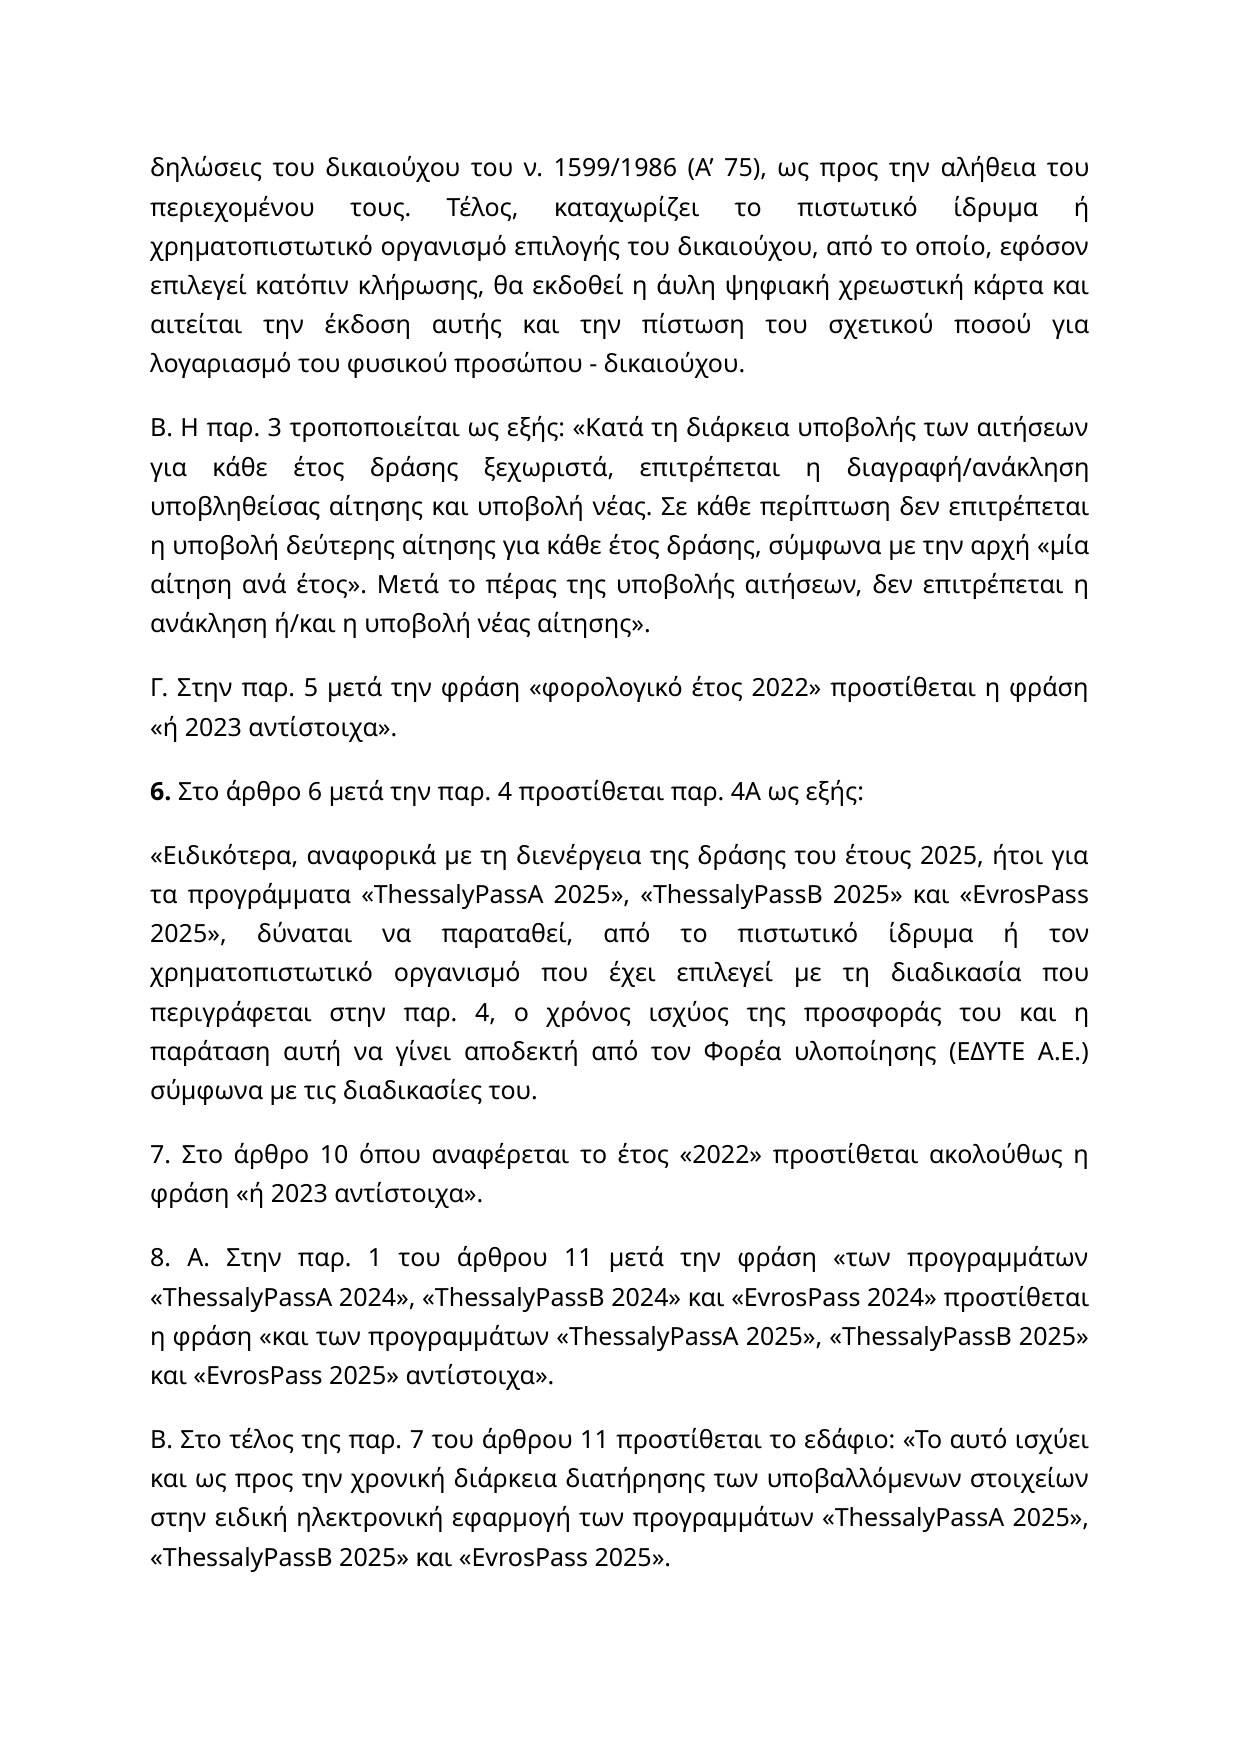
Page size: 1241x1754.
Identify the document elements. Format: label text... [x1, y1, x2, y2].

text Β. Η παρ. 3 τροποποιείται ως εξής: «Κατά τη διάρκεια υποβολής των αιτήσεων για κάθε έτος δράσης ξεχωριστά, επιτρέπεται η διαγραφή/ανάκληση υποβληθείσας αίτησης και υποβολή νέας. Σε κάθε περίπτωση δεν επιτρέπεται η υποβολή δεύτερης αίτησης για κάθε έτος δράσης, σύμφωνα με την αρχή «μία αίτηση ανά έτος». Μετά το πέρας της υποβολής αιτήσεων, δεν επιτρέπεται η ανάκληση ή/και η υποβολή νέας αίτησης». [150, 410, 1090, 640]
text Β. Στο τέλος της παρ. 7 του άρθρου 11 προστίθεται το εδάφιο: «Το αυτό ισχύει και ως προς την χρονική διάρκεια διατήρησης των υποβαλλόμενων στοιχείων στην ειδική ηλεκτρονική εφαρμογή των προγραμμάτων «ThessalyPassΑ 2025», «ThessalyPassΒ 2025» και «EvrosPass 2025». [150, 1422, 1090, 1573]
text 8. Α. Στην παρ. 1 του άρθρου 11 μετά την φράση «των προγραμμάτων «ThessalyPassΑ 2024», «ThessalyPassΒ 2024» και «EvrosPass 2024» προστίθεται η φράση «και των προγραμμάτων «ThessalyPassΑ 2025», «ThessalyPassΒ 2025» και «EvrosPass 2025» αντίστοιχα». [150, 1240, 1090, 1392]
text δηλώσεις του δικαιούχου του ν. 1599/1986 (Α’ 75), ως προς την αλήθεια του περιεχομένου τους. Τέλος, καταχωρίζει το πιστωτικό ίδρυμα ή χρηματοπιστωτικό οργανισμό επιλογής του δικαιούχου, από το οποίο, εφόσον επιλεγεί κατόπιν κλήρωσης, θα εκδοθεί η άυλη ψηφιακή χρεωστική κάρτα και αιτείται την έκδοση αυτής και την πίστωση του σχετικού ποσού για λογαριασμό του φυσικού προσώπου - δικαιούχου. [150, 150, 1090, 380]
text Γ. Στην παρ. 5 μετά την φράση «φορολογικό έτος 2022» προστίθεται η φράση «ή 2023 αντίστοιχα». [150, 670, 1090, 743]
text 6. Στο άρθρο 6 μετά την παρ. 4 προστίθεται παρ. 4Α ως εξής: [150, 773, 1090, 807]
text 7. Στο άρθρο 10 όπου αναφέρεται το έτος «2022» προστίθεται ακολούθως η φράση «ή 2023 αντίστοιχα». [150, 1137, 1090, 1210]
text «Ειδικότερα, αναφορικά με τη διενέργεια της δράσης του έτους 2025, ήτοι για τα προγράμματα «ThessalyPassΑ 2025», «ThessalyPassΒ 2025» και «EvrosPass 2025», δύναται να παραταθεί, από το πιστωτικό ίδρυμα ή τον χρηματοπιστωτικό οργανισμό που έχει επιλεγεί με τη διαδικασία που περιγράφεται στην παρ. 4, ο χρόνος ισχύος της προσφοράς του και η παράταση αυτή να γίνει αποδεκτή από τον Φορέα υλοποίησης (ΕΔΥΤΕ Α.Ε.) σύμφωνα με τις διαδικασίες του. [150, 837, 1090, 1107]
